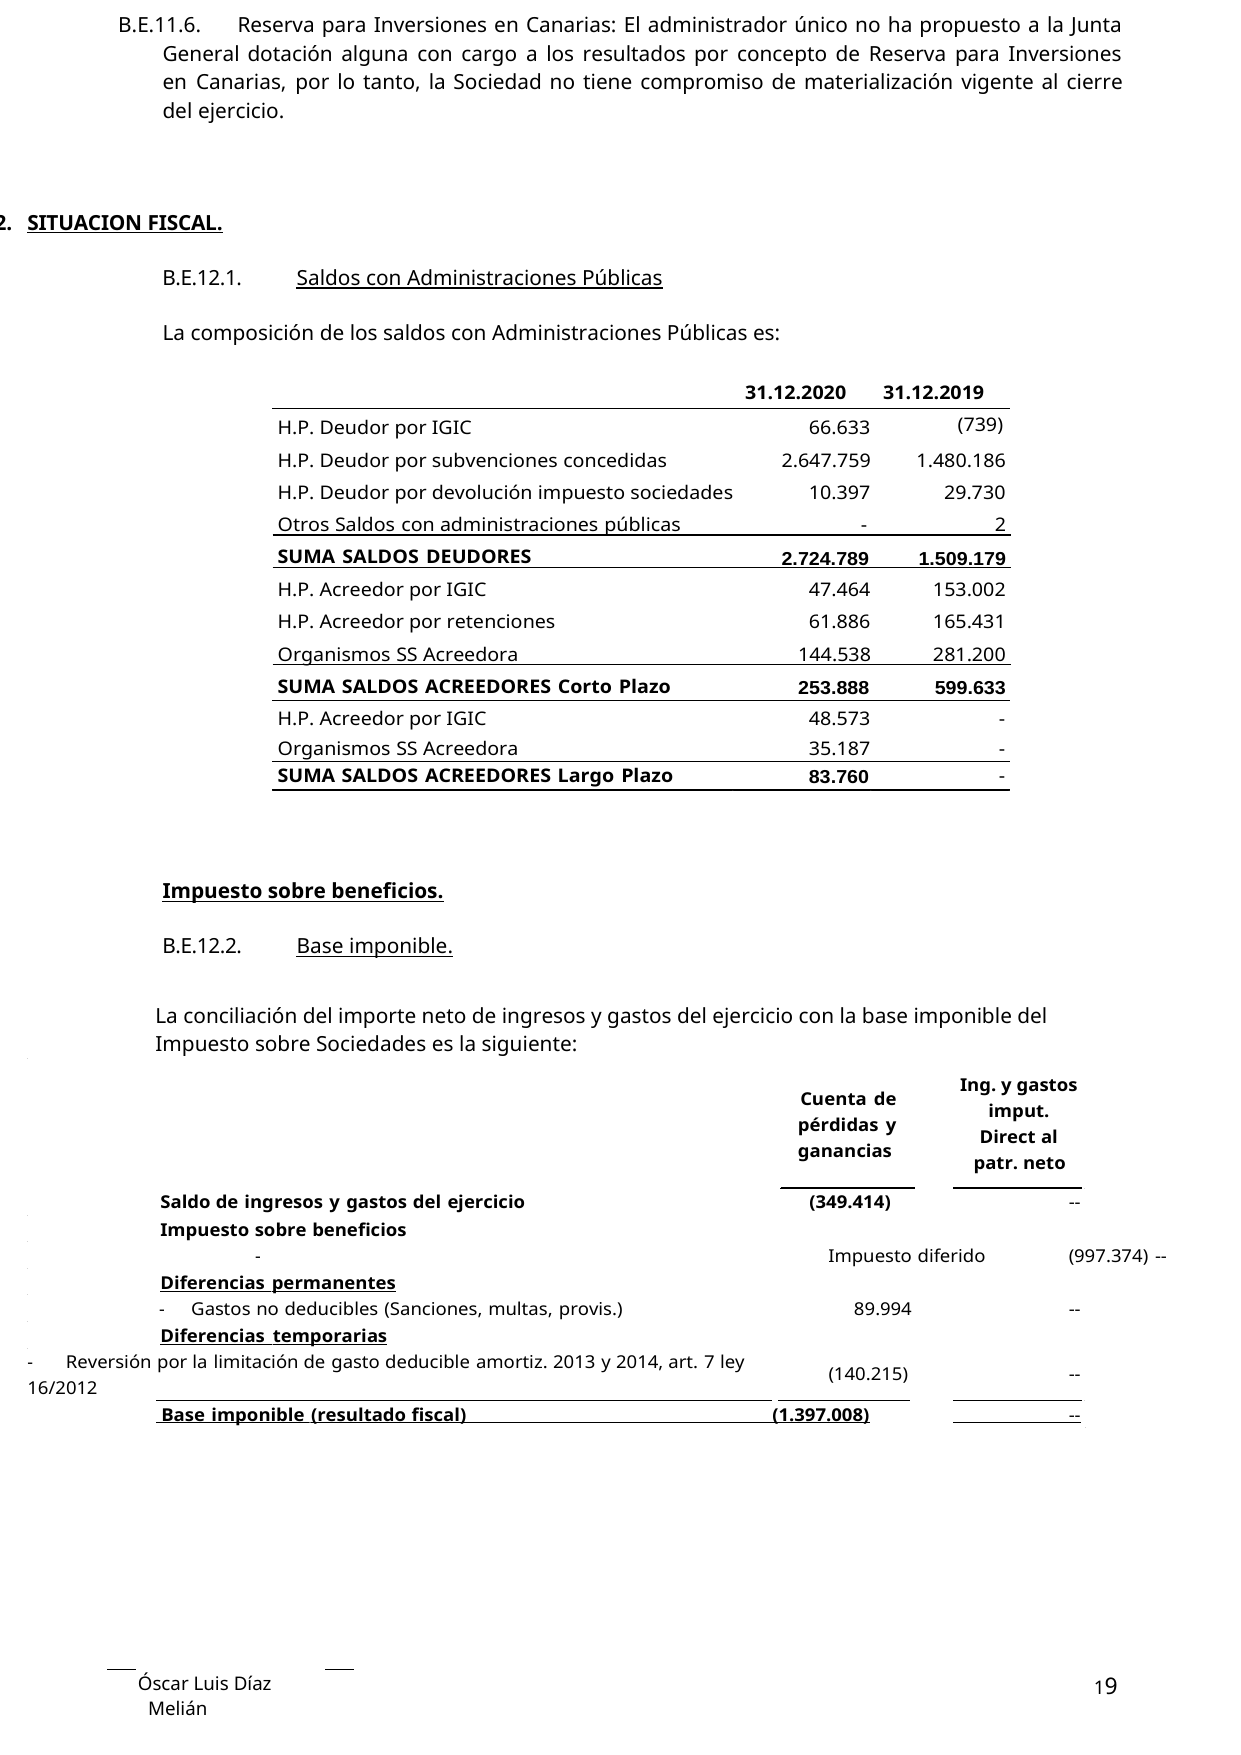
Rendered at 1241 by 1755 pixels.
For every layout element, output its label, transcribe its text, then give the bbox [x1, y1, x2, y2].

text SUMA SALDOS ACREEDORES Largo Plazo 83.760 - [277, 762, 1230, 789]
text Diferencias temporarias [160, 1323, 1230, 1348]
list Gastos no deducibles (Sanciones, multas, provis.) 89.994 -- [159, 1297, 1230, 1321]
list Reversión por la limitación de gasto deducible amortiz. 2013 y 2014, art. 7 ley 16/2012 [27, 1350, 767, 1400]
text H.P. Deudor por IGIC 66.633 (739) [277, 412, 1230, 440]
text Impuesto sobre beneficios [160, 1217, 1230, 1241]
text SUMA SALDOS ACREEDORES Corto Plazo 253.888 599.633 [277, 673, 1230, 700]
text Saldo de ingresos y gastos del ejercicio (349.414) -- [160, 1189, 1230, 1213]
text La composición de los saldos con Administraciones Públicas es: [162, 318, 1230, 347]
text Ing. y gastos imput. [957, 1072, 1080, 1122]
text H.P. Deudor por subvenciones concedidas 2.647.759 1.480.186 [277, 447, 1230, 472]
text Otros Saldos con administraciones públicas - 2 [277, 511, 1230, 537]
text Direct al patr. neto [971, 1124, 1066, 1174]
text Diferencias permanentes [160, 1270, 1230, 1294]
list SITUACION FISCAL. [0, 208, 1230, 236]
list Base imponible. [162, 932, 1230, 960]
text Cuenta de pérdidas y ganancias [798, 1086, 896, 1162]
text (140.215) -- [828, 1362, 1230, 1386]
list Reserva para Inversiones en Canarias: El administrador único no ha propuesto a la Junta General dotación alguna con cargo a los resultados por concepto de Reserva para Inversiones en Canarias, por lo tanto, la Sociedad no tiene compromiso de materialización vigente al cierre del ejercicio. [118, 11, 1123, 124]
text La conciliación del importe neto de ingresos y gastos del ejercicio con la base imponible del Impuesto sobre Sociedades es la siguiente: [155, 1001, 1091, 1058]
text Base imponible (resultado fiscal) (1.397.008) -- [156, 1402, 1230, 1426]
text 31.12.2020 31.12.2019 [745, 379, 1230, 405]
text SUMA SALDOS DEUDORES 2.724.789 1.509.179 [277, 543, 1230, 571]
text H.P. Acreedor por retenciones 61.886 165.431 [277, 609, 1230, 634]
list Saldos con Administraciones Públicas [162, 263, 1230, 291]
list Impuesto diferido (997.374) -- [255, 1243, 1230, 1267]
text Organismos SS Acreedora 144.538 281.200 [277, 641, 1230, 666]
text H.P. Acreedor por IGIC 47.464 153.002 [277, 576, 1230, 602]
subtitle Impuesto sobre beneficios. [162, 876, 1230, 905]
text Organismos SS Acreedora 35.187 - [277, 735, 1230, 760]
text H.P. Acreedor por IGIC 48.573 - [277, 706, 1230, 731]
text H.P. Deudor por devolución impuesto sociedades 10.397 29.730 [277, 479, 1230, 504]
